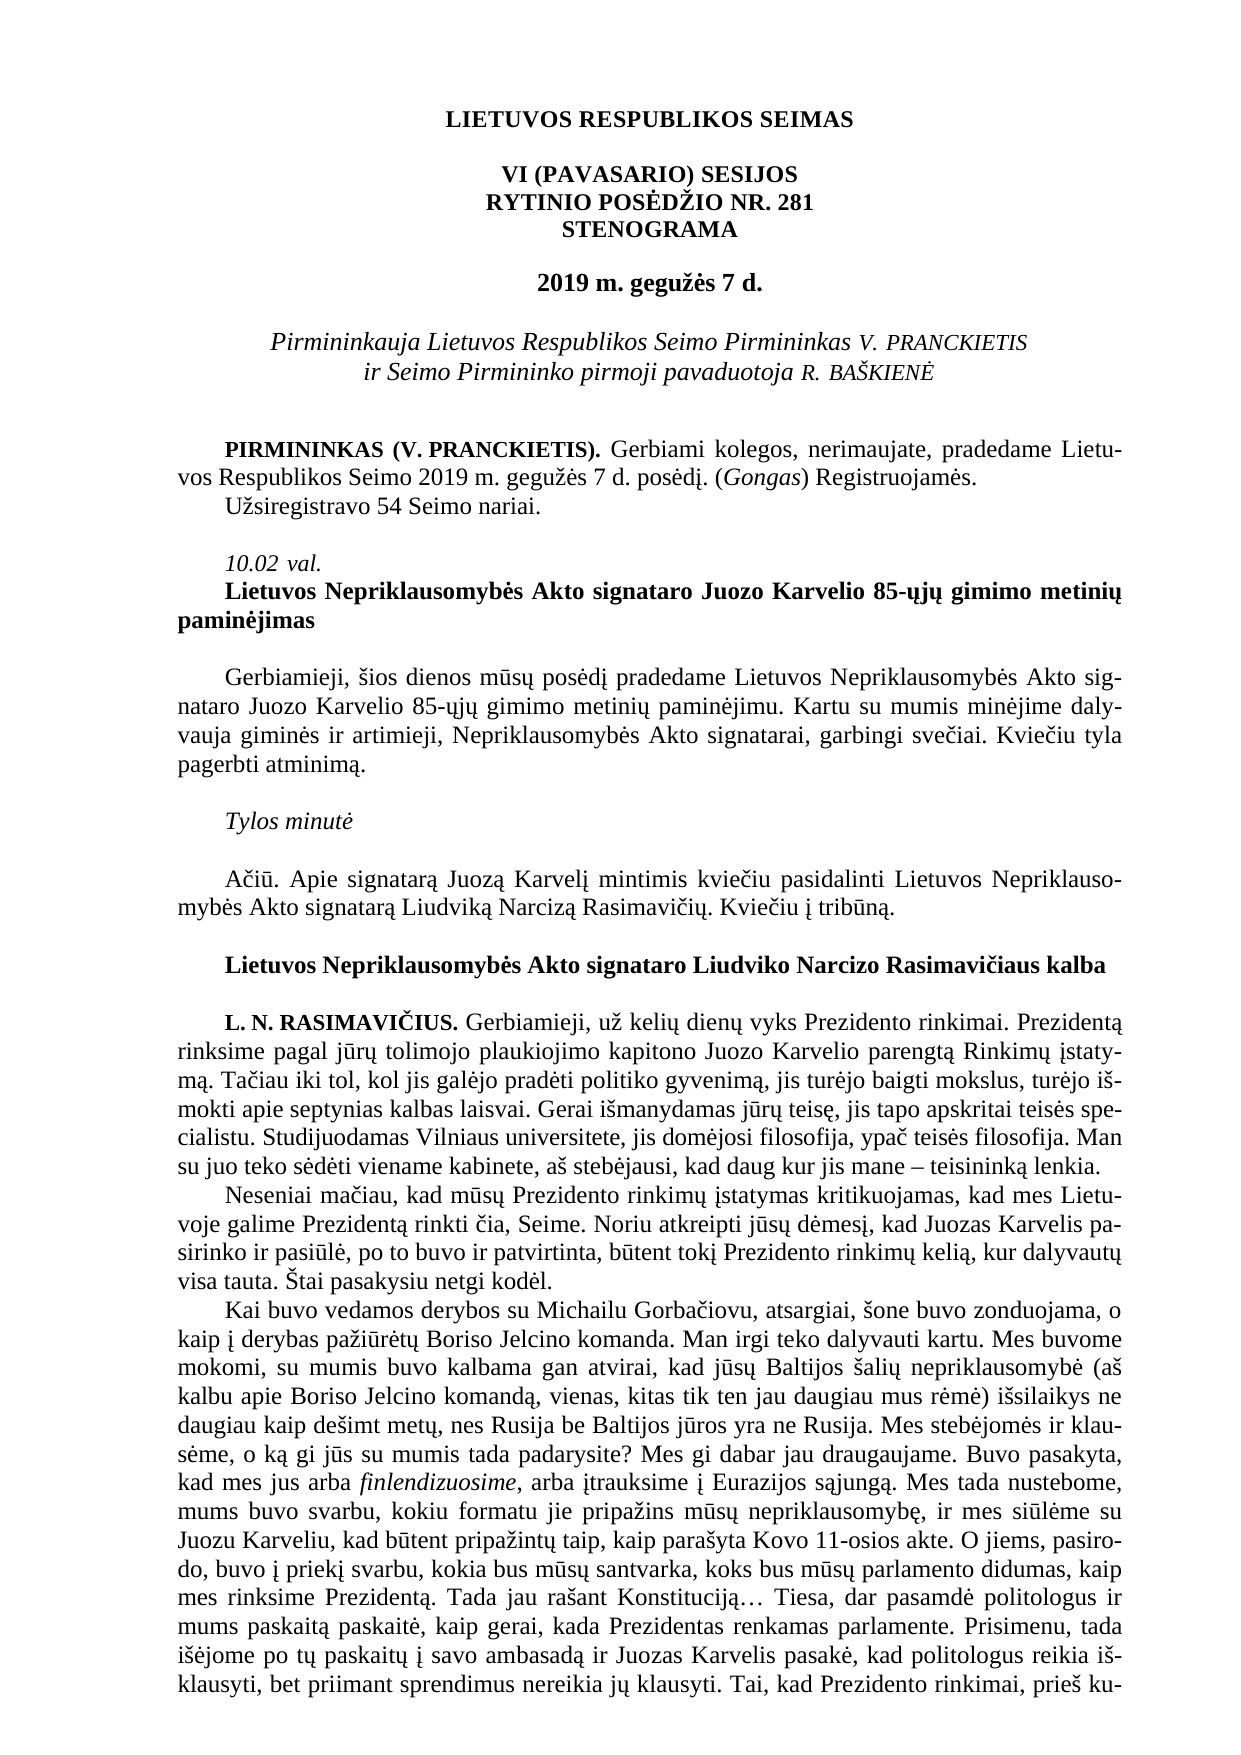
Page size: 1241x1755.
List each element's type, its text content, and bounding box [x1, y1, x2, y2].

title VI (PAVASARIO) SESIJOS [177, 160, 1122, 187]
text Ger­bia­mie­ji, šios die­nos mū­sų po­sė­dį pra­de­da­me Lie­tu­vos Ne­pri­klau­so­my­bės Ak­to sig­na­ta­ro Juo­zo Kar­ve­lio 85-ųjų gi­mi­mo me­ti­nių pa­mi­nė­ji­mu. Kar­tu su mu­mis mi­nė­ji­me da­ly­vau­ja gi­mi­nės ir ar­ti­mie­ji, Ne­pri­klau­so­my­bės Ak­to sig­na­ta­rai, gar­bin­gi sve­čiai. Kvie­čiu ty­la pa­gerb­ti at­mi­ni­mą. [177, 662, 1122, 777]
text Ačiū. Apie sig­na­ta­rą Juo­zą Kar­ve­lį min­ti­mis kvie­čiu pa­si­da­lin­ti Lie­tu­vos Ne­pri­klau­so­my­bės Ak­to sig­na­ta­rą Liud­vi­ką Nar­ci­zą Ra­si­ma­vi­čių. Kvie­čiu į tri­bū­ną. [177, 864, 1122, 921]
text Lie­tu­vos Ne­pri­klau­so­my­bės Ak­to sig­na­ta­ro Liud­vi­ko Nar­ci­zo Ra­si­ma­vi­čiaus kal­ba [177, 950, 1122, 979]
text PIRMININKAS (V. PRANCKIETIS). Ger­bia­mi ko­le­gos, ne­ri­mau­ja­te, pra­de­da­me Lie­tu­vos Res­pub­li­kos Sei­mo 2019 m. ge­gu­žės 7 d. po­sė­dį. (Gon­gas) Re­gist­ruo­ja­mės. [177, 434, 1122, 491]
text Už­si­re­gist­ra­vo 54 Sei­mo na­riai. [177, 491, 1122, 520]
text Ty­los mi­nu­tė [177, 806, 1122, 835]
text 10.02 val. [224, 549, 1122, 576]
text Pirmininkauja Lietuvos Respublikos Seimo Pirmininkas V. PRANCKIETIS ir Seimo Pirmininko pirmoji pavaduotoja R. BAŠKIENĖ [177, 326, 1122, 386]
text Kai bu­vo ve­da­mos de­ry­bos su Mi­chai­lu Gor­ba­čio­vu, at­sar­giai, šo­ne bu­vo zon­duo­ja­ma, o kaip į de­ry­bas pa­žiū­rė­tų Bo­ri­so Jel­ci­no ko­man­da. Man ir­gi te­ko da­ly­vau­ti kar­tu. Mes bu­vo­me mo­ko­mi, su mu­mis bu­vo kal­ba­ma gan at­vi­rai, kad jū­sų Bal­ti­jos ša­lių ne­pri­klau­so­my­bė (aš kal­bu apie Bo­ri­so Jel­ci­no ko­man­dą, vie­nas, ki­tas tik ten jau dau­giau mus rė­mė) iš­si­lai­kys ne dau­giau kaip de­šimt me­tų, nes Ru­si­ja be Bal­ti­jos jū­ros yra ne Ru­si­ja. Mes ste­bė­jo­mės ir klau­sė­me, o ką gi jūs su mu­mis ta­da pa­da­ry­si­te? Mes gi da­bar jau drau­gau­ja­me. Bu­vo pa­sa­ky­ta, kad mes jus ar­ba fin­len­di­zuo­si­me, ar­ba įtrauk­si­me į Eu­r­a­zi­jos są­jun­gą. Mes ta­da nu­ste­bo­me, mums bu­vo svar­bu, ko­kiu for­ma­tu jie pri­pa­žins mū­sų ne­pri­klau­so­my­bę, ir mes siū­lė­me su Juo­zu Kar­ve­liu, kad bū­tent pri­pa­žin­tų taip, kaip pa­ra­šy­ta Ko­vo 11-osios ak­te. O jiems, pa­si­ro­do, bu­vo į prie­kį svar­bu, ko­kia bus mū­sų san­tvar­ka, koks bus mū­sų par­la­men­to di­du­mas, kaip mes rink­si­me Pre­zi­den­tą. Ta­da jau ra­šant Kon­sti­tu­ci­ją… Tie­sa, dar pa­sam­dė po­li­to­lo­gus ir mums pa­skai­tą pa­skai­tė, kaip ge­rai, ka­da Pre­zi­den­tas ren­ka­mas par­la­men­te. Pri­si­me­nu, ta­da iš­ėjo­me po tų pa­skai­tų į sa­vo am­ba­sa­dą ir Juo­zas Kar­ve­lis pa­sa­kė, kad po­li­to­lo­gus rei­kia iš­klau­sy­ti, bet pri­imant spren­di­mus ne­rei­kia jų klau­sy­ti. Tai, kad Pre­zi­den­to rin­ki­mai, prieš ku­ [177, 1295, 1122, 1697]
text L. N. RASIMAVIČIUS. Ger­bia­mie­ji, už ke­lių die­nų vyks Pre­zi­den­to rin­ki­mai. Pre­zi­den­tą rink­si­me pa­gal jū­rų to­li­mo­jo plau­kio­ji­mo ka­pi­to­no Juo­zo Kar­ve­lio pa­reng­tą Rin­ki­mų įsta­ty­mą. Ta­čiau iki tol, kol jis ga­lė­jo pra­dė­ti po­li­ti­ko gy­ve­ni­mą, jis tu­rė­jo baig­ti moks­lus, tu­rė­jo iš­mok­ti apie sep­ty­nias kal­bas lais­vai. Ge­rai iš­ma­ny­da­mas jū­rų tei­sę, jis ta­po ap­skri­tai tei­sės spe­cia­lis­tu. Stu­di­juo­da­mas Vil­niaus uni­ver­si­te­te, jis do­mė­jo­si fi­lo­so­fi­ja, ypač tei­sės fi­lo­so­fi­ja. Man su juo te­ko sė­dė­ti vie­na­me ka­bi­ne­te, aš ste­bė­jau­si, kad daug kur jis ma­ne – tei­si­nin­ką len­kia. [177, 1007, 1122, 1180]
title STENOGRAMA [177, 215, 1122, 243]
text Lie­tu­vos Ne­pri­klau­so­my­bės Ak­to sig­na­ta­ro Juo­zo Kar­ve­lio 85-ųjų gi­mi­mo me­ti­nių pa­mi­nė­ji­mas [177, 576, 1122, 634]
title RYTINIO posėdžio NR. 281 [177, 187, 1122, 215]
title LIETUVOS RESPUBLIKOS SEIMAS [177, 105, 1122, 132]
text Ne­se­niai ma­čiau, kad mū­sų Pre­zi­den­to rin­ki­mų įsta­ty­mas kri­ti­kuo­ja­mas, kad mes Lie­tu­vo­je ga­li­me Pre­zi­den­tą rink­ti čia, Sei­me. No­riu at­kreip­ti jū­sų dė­me­sį, kad Juo­zas Kar­ve­lis pa­si­rin­ko ir pa­siū­lė, po to bu­vo ir pa­tvir­tin­ta, bū­tent to­kį Pre­zi­den­to rin­ki­mų ke­lią, kur da­ly­vau­tų vi­sa tau­ta. Štai pa­sa­ky­siu net­gi ko­dėl. [177, 1180, 1122, 1295]
text 2019 m. gegužės 7 d. [177, 267, 1122, 297]
